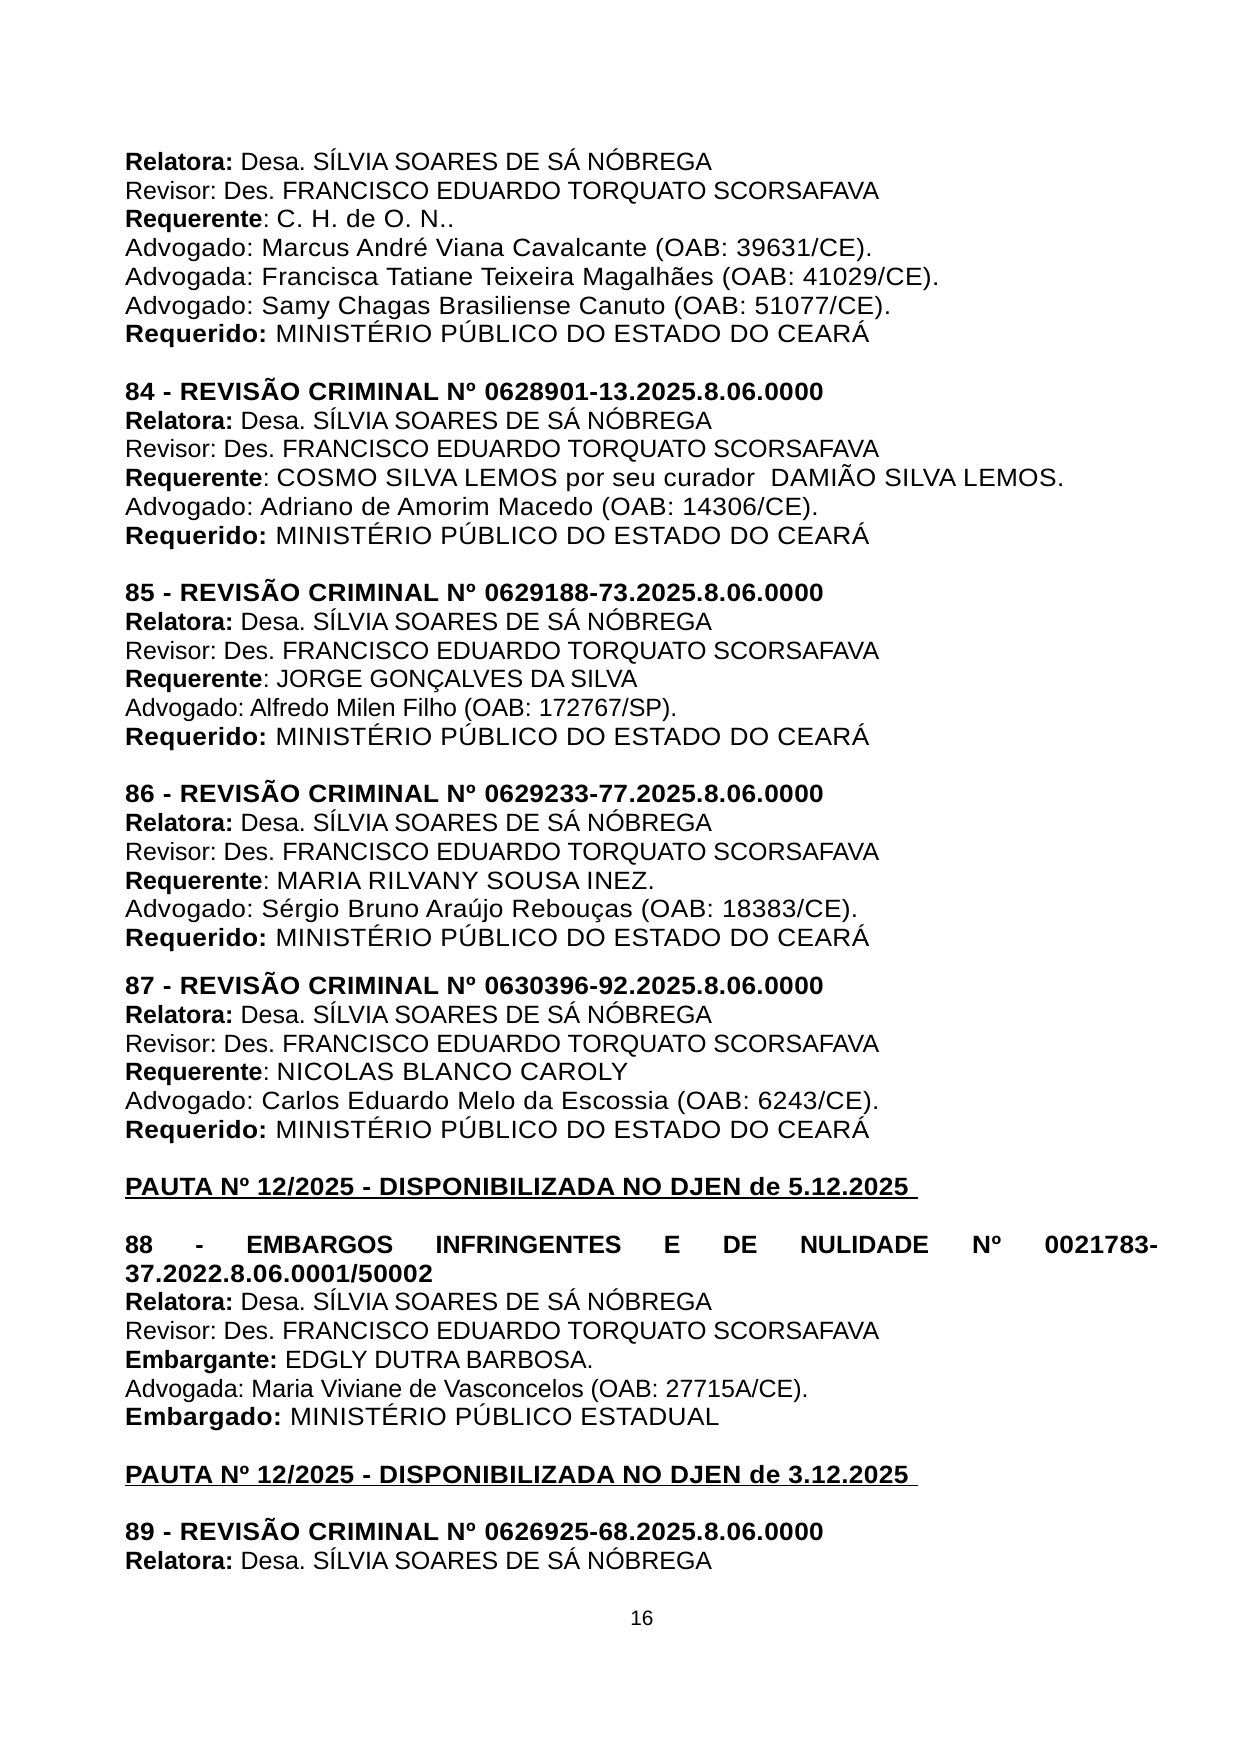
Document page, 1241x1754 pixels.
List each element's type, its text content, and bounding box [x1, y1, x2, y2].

text 89 - REVISÃO CRIMINAL Nº 0626925-68.2025.8.06.0000 [125, 1517, 1159, 1546]
text 88 - EMBARGOS INFRINGENTES E DE NULIDADE Nº 0021783-37.2022.8.06.0001/50002 [125, 1230, 1158, 1287]
text Relatora: Desa. SÍLVIA SOARES DE SÁ NÓBREGA [125, 147, 1158, 176]
text Advogado: Adriano de Amorim Macedo (OAB: 14306/CE). [125, 492, 1158, 521]
text Requerido: MINISTÉRIO PÚBLICO DO ESTADO DO CEARÁ [125, 319, 1158, 348]
text Advogado: Sérgio Bruno Araújo Rebouças (OAB: 18383/CE). [125, 894, 1158, 923]
text Revisor: Des. FRANCISCO EDUARDO TORQUATO SCORSAFAVA [125, 1028, 1158, 1057]
text Requerente: JORGE GONÇALVES DA SILVA [125, 664, 1158, 693]
text Requerido: MINISTÉRIO PÚBLICO DO ESTADO DO CEARÁ [125, 923, 1158, 952]
text Embargado: MINISTÉRIO PÚBLICO ESTADUAL [125, 1402, 1158, 1431]
text Relatora: Desa. SÍLVIA SOARES DE SÁ NÓBREGA [125, 406, 1158, 434]
text Requerente: COSMO SILVA LEMOS por seu curador DAMIÃO SILVA LEMOS. [125, 463, 1158, 492]
text 87 - REVISÃO CRIMINAL Nº 0630396-92.2025.8.06.0000 [125, 971, 1158, 1000]
text 86 - REVISÃO CRIMINAL Nº 0629233-77.2025.8.06.0000 [125, 779, 1158, 808]
text Revisor: Des. FRANCISCO EDUARDO TORQUATO SCORSAFAVA [125, 837, 1158, 866]
text Advogado: Samy Chagas Brasiliense Canuto (OAB: 51077/CE). [125, 291, 1158, 319]
text Revisor: Des. FRANCISCO EDUARDO TORQUATO SCORSAFAVA [125, 1316, 1158, 1345]
text Advogada: Maria Viviane de Vasconcelos (OAB: 27715A/CE). [125, 1373, 1158, 1402]
text Relatora: Desa. SÍLVIA SOARES DE SÁ NÓBREGA [125, 1546, 1158, 1575]
text Requerente: C. H. de O. N.. [125, 204, 1158, 233]
text Requerido: MINISTÉRIO PÚBLICO DO ESTADO DO CEARÁ [125, 521, 1158, 549]
text PAUTA Nº 12/2025 - DISPONIBILIZADA NO DJEN de 5.12.2025 [125, 1172, 1158, 1201]
text Relatora: Desa. SÍLVIA SOARES DE SÁ NÓBREGA [125, 808, 1158, 837]
text Advogado: Marcus André Viana Cavalcante (OAB: 39631/CE). [125, 233, 1158, 262]
text Requerido: MINISTÉRIO PÚBLICO DO ESTADO DO CEARÁ [125, 722, 1158, 751]
text 84 - REVISÃO CRIMINAL Nº 0628901-13.2025.8.06.0000 [125, 377, 1158, 406]
text PAUTA Nº 12/2025 - DISPONIBILIZADA NO DJEN de 3.12.2025 [125, 1460, 1158, 1488]
text Requerente: MARIA RILVANY SOUSA INEZ. [125, 866, 1158, 894]
text Advogado: Alfredo Milen Filho (OAB: 172767/SP). [125, 693, 1158, 722]
text Relatora: Desa. SÍLVIA SOARES DE SÁ NÓBREGA [125, 607, 1158, 636]
text Revisor: Des. FRANCISCO EDUARDO TORQUATO SCORSAFAVA [125, 434, 1158, 463]
text 85 - REVISÃO CRIMINAL Nº 0629188-73.2025.8.06.0000 [125, 578, 1158, 607]
text Revisor: Des. FRANCISCO EDUARDO TORQUATO SCORSAFAVA [125, 176, 1158, 204]
text Advogada: Francisca Tatiane Teixeira Magalhães (OAB: 41029/CE). [125, 262, 1158, 291]
text Requerido: MINISTÉRIO PÚBLICO DO ESTADO DO CEARÁ [125, 1115, 1158, 1143]
text Relatora: Desa. SÍLVIA SOARES DE SÁ NÓBREGA [125, 1287, 1158, 1316]
text Revisor: Des. FRANCISCO EDUARDO TORQUATO SCORSAFAVA [125, 636, 1158, 664]
text Requerente: NICOLAS BLANCO CAROLY [125, 1057, 1158, 1086]
text Relatora: Desa. SÍLVIA SOARES DE SÁ NÓBREGA [125, 1000, 1158, 1028]
text Embargante: EDGLY DUTRA BARBOSA. [125, 1345, 1158, 1373]
text Advogado: Carlos Eduardo Melo da Escossia (OAB: 6243/CE). [125, 1086, 1158, 1115]
